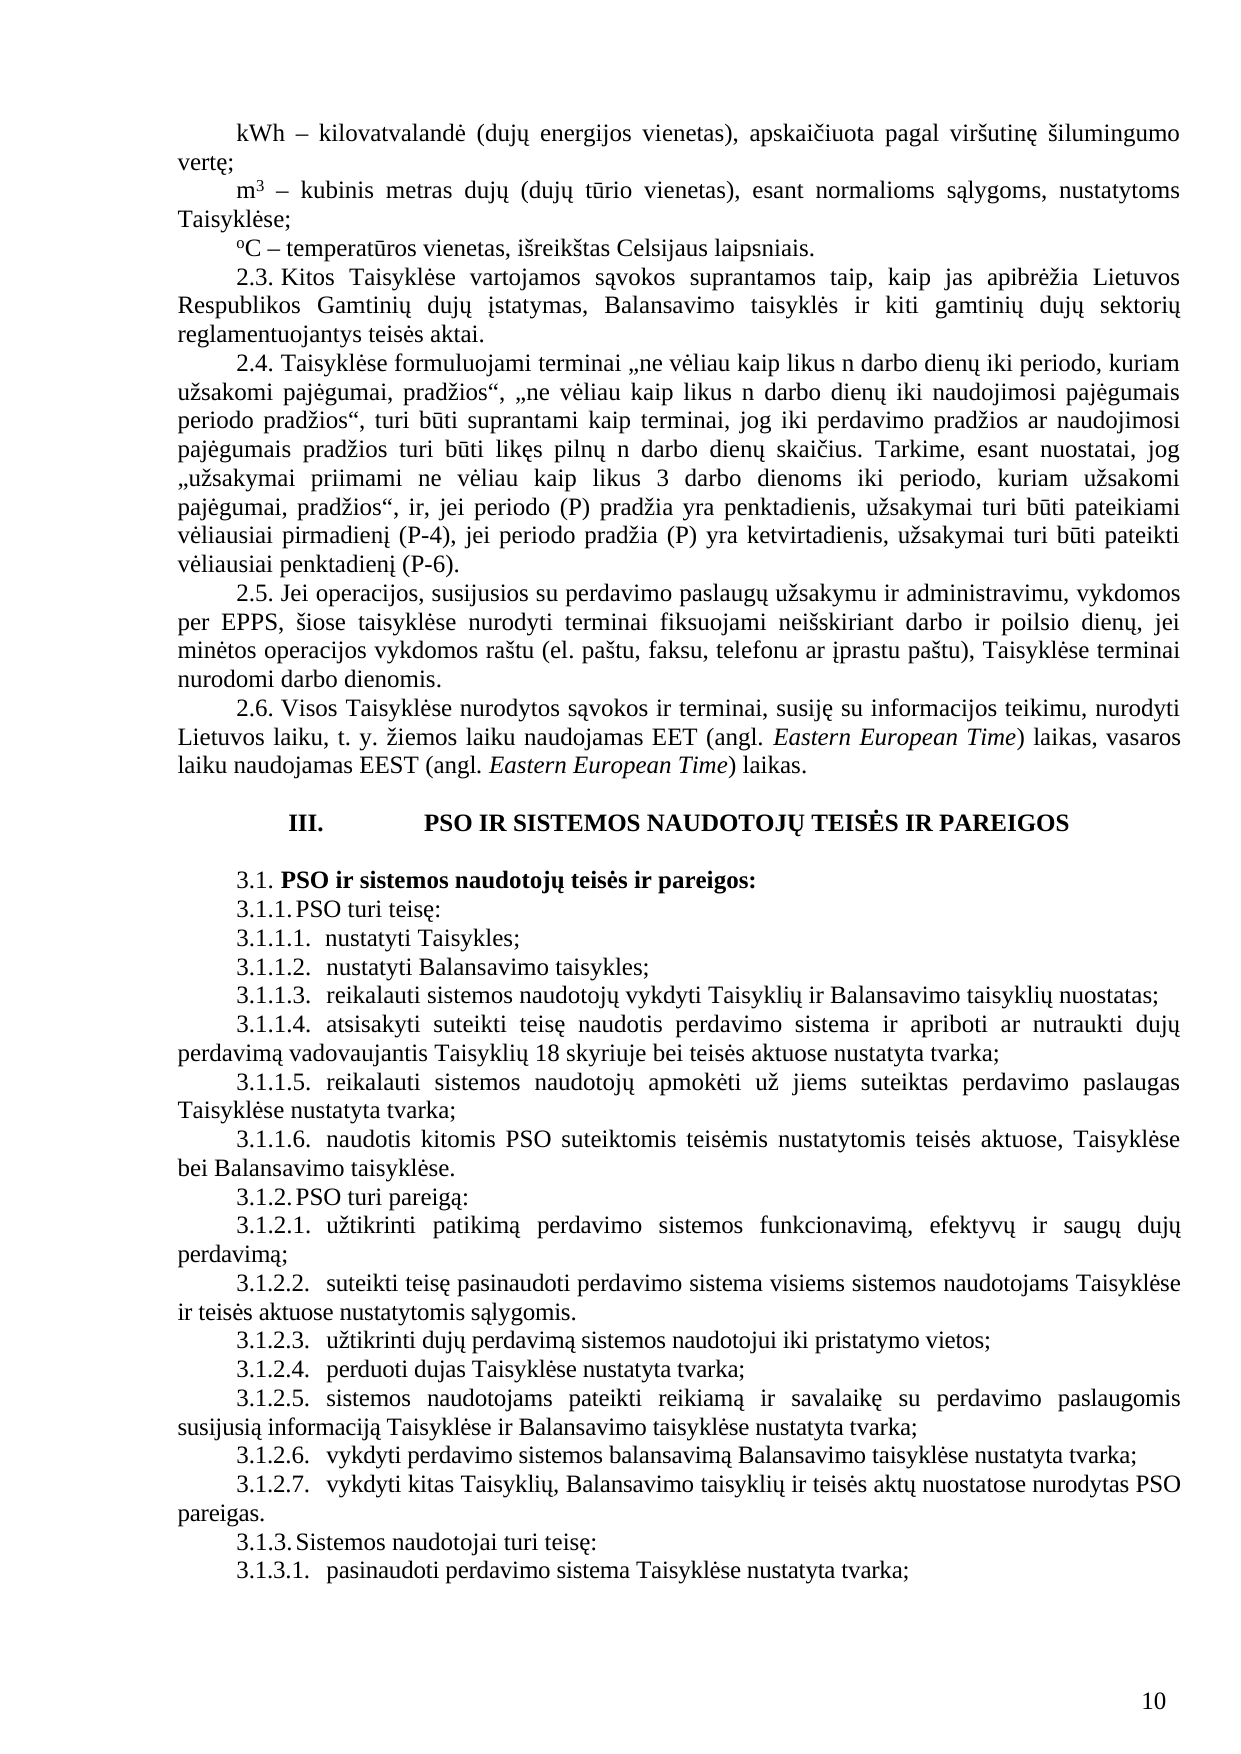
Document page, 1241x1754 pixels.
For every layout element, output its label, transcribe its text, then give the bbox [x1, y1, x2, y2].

text 2.6. Visos Taisyklėse nurodytos sąvokos ir terminai, susiję su informacijos teikimu, nurodyti Lietuvos laiku, t. y. žiemos laiku naudojamas EET (angl. Eastern European Time) laikas, vasaros laiku naudojamas EEST (angl. Eastern European Time) laikas. [177, 693, 1181, 779]
text 3.1.1.4. atsisakyti suteikti teisę naudotis perdavimo sistema ir apriboti ar nutraukti dujų perdavimą vadovaujantis Taisyklių 18 skyriuje bei teisės aktuose nustatyta tvarka; [177, 1009, 1181, 1067]
text 3.1.1.2. nustatyti Balansavimo taisykles; [177, 952, 1181, 981]
text 3.1.2.3. užtikrinti dujų perdavimą sistemos naudotojui iki pristatymo vietos; [177, 1326, 1181, 1354]
text 3.1.2.6. vykdyti perdavimo sistemos balansavimą Balansavimo taisyklėse nustatyta tvarka; [177, 1441, 1181, 1469]
text 3.1.1.3. reikalauti sistemos naudotojų vykdyti Taisyklių ir Balansavimo taisyklių nuostatas; [177, 981, 1181, 1009]
text 3.1.1.6. naudotis kitomis PSO suteiktomis teisėmis nustatytomis teisės aktuose, Taisyklėse bei Balansavimo taisyklėse. [177, 1124, 1181, 1182]
text 2.4. Taisyklėse formuluojami terminai „ne vėliau kaip likus n darbo dienų iki periodo, kuriam užsakomi pajėgumai, pradžios“, „ne vėliau kaip likus n darbo dienų iki naudojimosi pajėgumais periodo pradžios“, turi būti suprantami kaip terminai, jog iki perdavimo pradžios ar naudojimosi pajėgumais pradžios turi būti likęs pilnų n darbo dienų skaičius. Tarkime, esant nuostatai, jog „užsakymai priimami ne vėliau kaip likus 3 darbo dienoms iki periodo, kuriam užsakomi pajėgumai, pradžios“, ir, jei periodo (P) pradžia yra penktadienis, užsakymai turi būti pateikiami vėliausiai pirmadienį (P-4), jei periodo pradžia (P) yra ketvirtadienis, užsakymai turi būti pateikti vėliausiai penktadienį (P-6). [177, 348, 1181, 578]
text 3.1.1. PSO turi teisę: [177, 894, 1181, 923]
text 3.1.3. Sistemos naudotojai turi teisę: [177, 1527, 1181, 1556]
text 3.1.3.1. pasinaudoti perdavimo sistema Taisyklėse nustatyta tvarka; [177, 1556, 1181, 1584]
text 3.1. PSO ir sistemos naudotojų teisės ir pareigos: [177, 866, 1181, 894]
text 3.1.1.1. nustatyti Taisykles; [177, 923, 1181, 952]
text III. PSO IR SISTEMOS NAUDOTOJŲ TEISĖS IR PAREIGOS [177, 808, 1181, 837]
text 3.1.2.7. vykdyti kitas Taisyklių, Balansavimo taisyklių ir teisės aktų nuostatose nurodytas PSO pareigas. [177, 1469, 1181, 1527]
text 2.3. Kitos Taisyklėse vartojamos sąvokos suprantamos taip, kaip jas apibrėžia Lietuvos Respublikos Gamtinių dujų įstatymas, Balansavimo taisyklės ir kiti gamtinių dujų sektorių reglamentuojantys teisės aktai. [177, 262, 1181, 348]
text 3.1.2.1. užtikrinti patikimą perdavimo sistemos funkcionavimą, efektyvų ir saugų dujų perdavimą; [177, 1211, 1181, 1268]
text 3.1.2.5. sistemos naudotojams pateikti reikiamą ir savalaikę su perdavimo paslaugomis susijusią informaciją Taisyklėse ir Balansavimo taisyklėse nustatyta tvarka; [177, 1383, 1181, 1441]
text oC – temperatūros vienetas, išreikštas Celsijaus laipsniais. [177, 233, 1181, 262]
text 2.5. Jei operacijos, susijusios su perdavimo paslaugų užsakymu ir administravimu, vykdomos per EPPS, šiose taisyklėse nurodyti terminai fiksuojami neišskiriant darbo ir poilsio dienų, jei minėtos operacijos vykdomos raštu (el. paštu, faksu, telefonu ar įprastu paštu), Taisyklėse terminai nurodomi darbo dienomis. [177, 578, 1181, 693]
text 3.1.2.4. perduoti dujas Taisyklėse nustatyta tvarka; [177, 1354, 1181, 1383]
text kWh – kilovatvalandė (dujų energijos vienetas), apskaičiuota pagal viršutinę šilumingumo vertę; [177, 118, 1181, 176]
text 3.1.2.2. suteikti teisę pasinaudoti perdavimo sistema visiems sistemos naudotojams Taisyklėse ir teisės aktuose nustatytomis sąlygomis. [177, 1268, 1181, 1326]
text 3.1.2. PSO turi pareigą: [177, 1182, 1181, 1211]
text m3 – kubinis metras dujų (dujų tūrio vienetas), esant normalioms sąlygoms, nustatytoms Taisyklėse; [177, 176, 1181, 233]
text 3.1.1.5. reikalauti sistemos naudotojų apmokėti už jiems suteiktas perdavimo paslaugas Taisyklėse nustatyta tvarka; [177, 1067, 1181, 1124]
